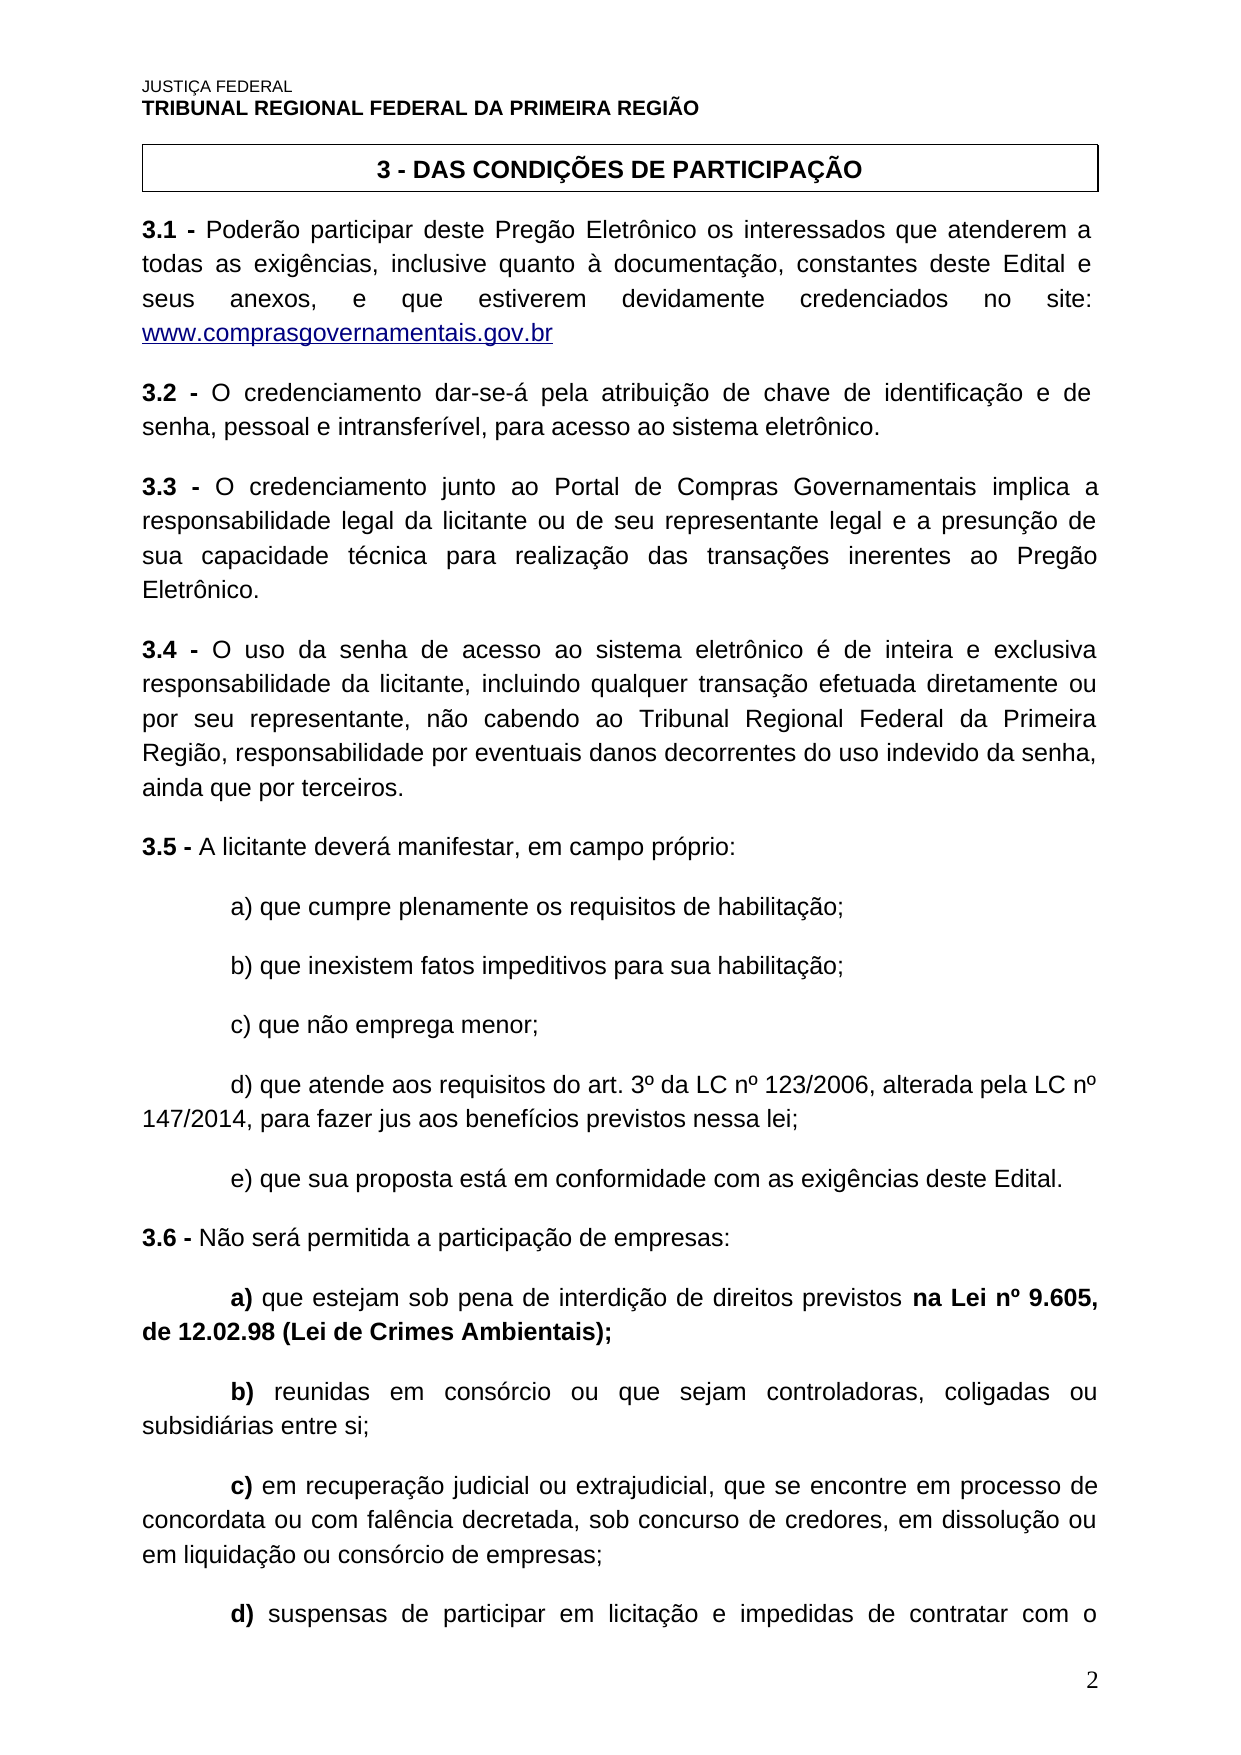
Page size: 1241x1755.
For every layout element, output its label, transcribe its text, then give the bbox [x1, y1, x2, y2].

text 3.2 - O credenciamento dar-se-á pela atribuição de chave de identificação e de senha, pessoal e intransferível, para acesso ao sistema eletrônico. [142, 378, 1093, 441]
text d) que atende aos requisitos do art. 3º da LC nº 123/2006, alterada pela LC nº 147/2014, para fazer jus aos benefícios previstos nessa lei; [142, 1070, 302, 1133]
text c) que não emprega menor; [142, 1010, 302, 1039]
text b) que inexistem fatos impeditivos para sua habilitação; [979, 951, 1098, 980]
text c) que não emprega menor; [979, 1010, 1098, 1039]
text a) que estejam sob pena de interdição de direitos previstos na Lei nº 9.605, de 12.02.98 (Lei de Crimes Ambientais); [979, 1283, 1098, 1346]
text d) que atende aos requisitos do art. 3º da LC nº 123/2006, alterada pela LC nº 147/2014, para fazer jus aos benefícios previstos nessa lei; [979, 1070, 1098, 1133]
text c) em recuperação judicial ou extrajudicial, que se encontre em processo de concordata ou com falência decretada, sob concurso de credores, em dissolução ou em liquidação ou consórcio de empresas; [142, 1471, 1098, 1568]
text 3.4 - O uso da senha de acesso ao sistema eletrônico é de inteira e exclusiva responsabilidade da licitante, incluindo qualquer transação efetuada diretamente ou por seu representante, não cabendo ao Tribunal Regional Federal da Primeira Região, responsabilidade por eventuais danos decorrentes do uso indevido da senha, ainda que por terceiros. [142, 634, 302, 801]
text 3.1 - Poderão participar deste Pregão Eletrônico os interessados que atenderem a todas as exigências, inclusive quanto à documentação, constantes deste Edital e seus anexos, e que estiverem devidamente credenciados no site: www.comprasgovernamentais.gov.br [142, 215, 1093, 347]
text 3.5 - A licitante deverá manifestar, em campo próprio: [142, 832, 302, 861]
text 3.6 - Não será permitida a participação de empresas: [979, 1223, 1098, 1252]
text 3.5 - A licitante deverá manifestar, em campo próprio: [979, 832, 1098, 861]
text 3 - DAS CONDIÇÕES DE PARTICIPAÇÃO [143, 145, 1097, 191]
text d) suspensas de participar em licitação e impedidas de contratar com o [142, 1599, 1098, 1628]
text a) que estejam sob pena de interdição de direitos previstos na Lei nº 9.605, de 12.02.98 (Lei de Crimes Ambientais); [142, 1283, 302, 1346]
text b) que inexistem fatos impeditivos para sua habilitação; [142, 951, 302, 980]
text b) reunidas em consórcio ou que sejam controladoras, coligadas ou subsidiárias entre si; [142, 1377, 1098, 1440]
text 3.4 - O uso da senha de acesso ao sistema eletrônico é de inteira e exclusiva responsabilidade da licitante, incluindo qualquer transação efetuada diretamente ou por seu representante, não cabendo ao Tribunal Regional Federal da Primeira Região, responsabilidade por eventuais danos decorrentes do uso indevido da senha, ainda que por terceiros. [979, 634, 1098, 801]
text e) que sua proposta está em conformidade com as exigências deste Edital. [142, 1164, 302, 1193]
text 3.3 - O credenciamento junto ao Portal de Compras Governamentais implica a responsabilidade legal da licitante ou de seu representante legal e a presunção de sua capacidade técnica para realização das transações inerentes ao Pregão Eletrônico. [142, 472, 1098, 604]
text e) que sua proposta está em conformidade com as exigências deste Edital. [979, 1164, 1098, 1193]
text a) que cumpre plenamente os requisitos de habilitação; [142, 891, 302, 920]
text a) que cumpre plenamente os requisitos de habilitação; [979, 891, 1098, 920]
text 3.6 - Não será permitida a participação de empresas: [142, 1223, 302, 1252]
